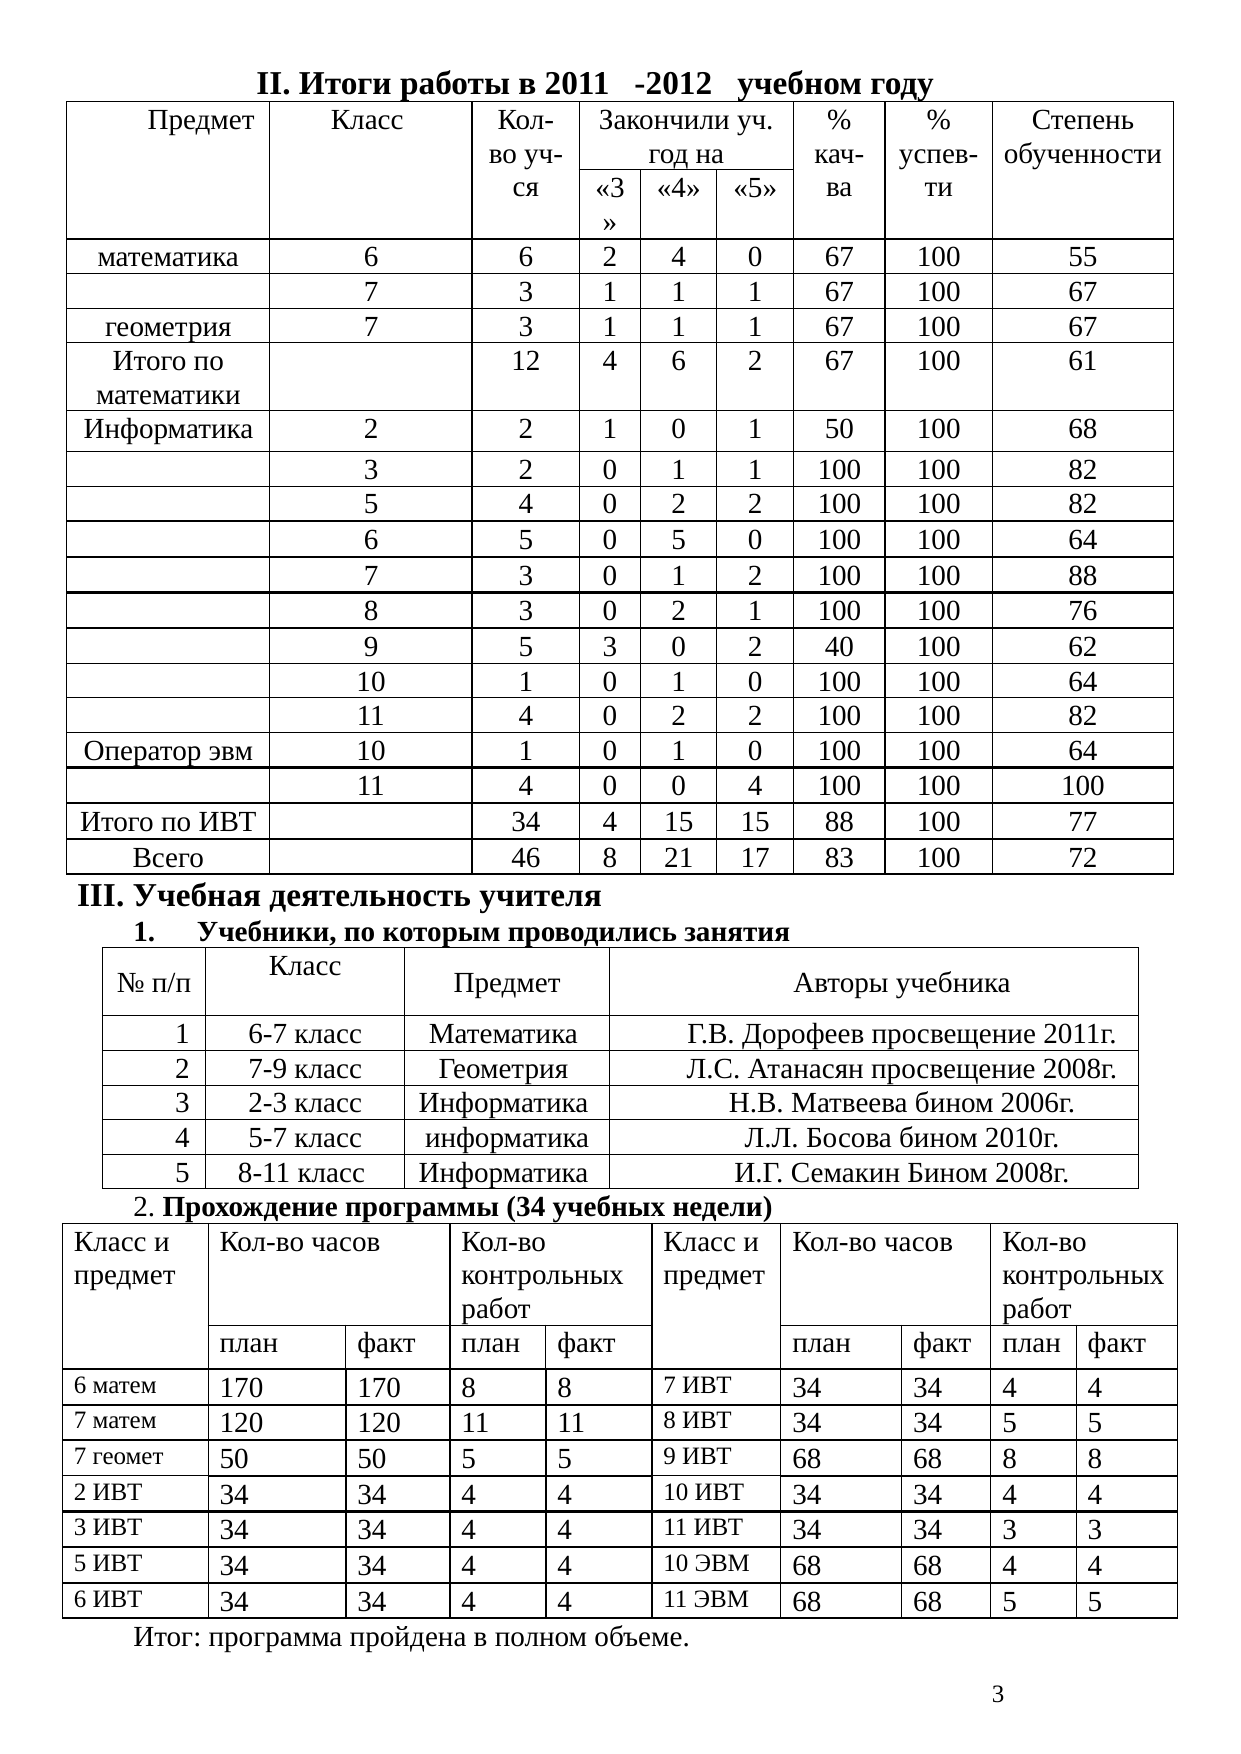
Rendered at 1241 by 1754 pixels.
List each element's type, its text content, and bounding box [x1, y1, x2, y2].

table_cell 1 [103, 1016, 205, 1050]
table_cell 0 [717, 240, 793, 273]
table_cell 1 [641, 558, 716, 591]
table_cell 2 [641, 594, 716, 627]
table_cell Итого по математики [67, 343, 269, 410]
table_cell геометрия [67, 309, 269, 342]
table_cell 4 [451, 1513, 545, 1546]
table_cell 100 [886, 594, 992, 627]
table_cell 1 [580, 309, 640, 342]
table_cell 11 [270, 698, 471, 732]
table_cell 5 [473, 629, 579, 663]
table_cell 100 [886, 664, 992, 697]
table_cell 5 [270, 487, 471, 520]
table_cell 100 [886, 452, 992, 486]
table_cell 3 [473, 558, 579, 591]
table_cell 34 [781, 1477, 901, 1510]
table_header Закончили уч. год на [580, 102, 793, 169]
table_cell 3 [580, 629, 640, 663]
table_cell 67 [794, 309, 884, 342]
table_cell 3 [1077, 1513, 1177, 1546]
table_cell 4 [580, 804, 640, 838]
table_cell Информатика [67, 411, 269, 451]
table_cell 3 ИВТ [63, 1513, 208, 1546]
table_cell 2 [641, 487, 716, 520]
table_cell 100 [886, 309, 992, 342]
list Учебники, по которым проводились занятия [77, 914, 1163, 947]
table_cell 34 [781, 1513, 901, 1546]
table_cell факт [546, 1326, 651, 1368]
table_cell 0 [717, 664, 793, 697]
table_cell 61 [993, 343, 1173, 410]
table_cell 4 [1077, 1477, 1177, 1510]
table_cell 1 [641, 733, 716, 766]
table_cell 100 [886, 698, 992, 732]
table_cell 1 [580, 411, 640, 451]
table_cell 1 [641, 274, 716, 308]
table_cell 77 [993, 804, 1173, 838]
table_cell 100 [886, 558, 992, 591]
table_cell 8 [547, 1370, 651, 1403]
table_cell план [209, 1326, 345, 1368]
table_cell 100 [886, 840, 992, 873]
table_header Кол-во уч-ся [473, 102, 579, 237]
table_cell 0 [580, 452, 640, 486]
table_cell 4 [451, 1477, 545, 1510]
table_header № п/п [103, 948, 205, 1015]
table_cell 100 [886, 487, 992, 520]
table_cell 82 [993, 487, 1173, 520]
table_cell 88 [993, 558, 1173, 591]
table_cell «4» [641, 170, 716, 237]
table_cell 68 [902, 1548, 990, 1582]
table_cell 34 [347, 1477, 449, 1510]
table_cell 4 [547, 1513, 651, 1546]
table_cell 8 [451, 1370, 545, 1403]
table_cell Н.В. Матвеева бином 2006г. [610, 1086, 1138, 1119]
table_cell 34 [902, 1477, 990, 1510]
table_cell 100 [794, 733, 884, 766]
table_cell 4 [547, 1477, 651, 1510]
table_cell 100 [886, 522, 992, 556]
table_cell 34 [209, 1513, 345, 1546]
table_cell факт [902, 1326, 990, 1368]
table_cell 2 [473, 411, 579, 451]
table_header Класс [206, 948, 404, 1015]
table_cell 67 [993, 274, 1173, 308]
table_cell 50 [209, 1441, 345, 1475]
table_cell 100 [886, 629, 992, 663]
table_cell 72 [993, 840, 1173, 873]
table_cell 4 [580, 343, 640, 410]
table_header Класс и предмет [653, 1224, 780, 1368]
table_cell 83 [794, 840, 884, 873]
table_cell «3» [580, 170, 640, 237]
table_cell 100 [886, 411, 992, 451]
table_cell 67 [993, 309, 1173, 342]
table_cell 50 [347, 1441, 449, 1475]
table_cell 0 [580, 733, 640, 766]
table_cell 0 [580, 698, 640, 732]
table_cell 5 [547, 1441, 651, 1475]
table_cell 5 [451, 1441, 545, 1475]
table_cell 100 [886, 804, 992, 838]
table_cell информатика [405, 1120, 609, 1154]
table_cell 34 [347, 1548, 449, 1582]
table_cell 100 [794, 769, 884, 802]
table_cell Л.С. Атанасян просвещение 2008г. [610, 1051, 1138, 1084]
table_cell 15 [641, 804, 716, 838]
table_cell 100 [794, 487, 884, 520]
table_cell 3 [473, 274, 579, 308]
table_cell 100 [794, 594, 884, 627]
table_cell «5» [717, 170, 793, 237]
table_cell 11 ИВТ [653, 1513, 780, 1546]
table_cell 4 [1077, 1370, 1177, 1403]
table_cell 4 [451, 1548, 545, 1582]
table_cell 1 [580, 274, 640, 308]
table_cell Математика [405, 1016, 609, 1050]
table_cell 68 [902, 1441, 990, 1475]
table_cell 68 [781, 1441, 901, 1475]
table_cell 2 [717, 487, 793, 520]
table_cell 100 [993, 769, 1173, 802]
table_cell 8 ИВТ [653, 1406, 780, 1439]
table_cell Всего [67, 840, 269, 873]
table_cell 0 [580, 594, 640, 627]
table_cell 3 [103, 1086, 205, 1119]
table_cell 1 [641, 309, 716, 342]
table_cell 6 [641, 343, 716, 410]
table_cell 34 [902, 1370, 990, 1403]
table_cell 5 [641, 522, 716, 556]
table_cell 55 [993, 240, 1173, 273]
table_cell 68 [902, 1584, 990, 1617]
table_cell Информатика [405, 1155, 609, 1188]
table_cell 4 [473, 698, 579, 732]
table_header Кол-во контрольных работ [451, 1224, 651, 1324]
table_cell 82 [993, 452, 1173, 486]
table_cell 68 [781, 1548, 901, 1582]
table_cell 3 [473, 594, 579, 627]
table_cell 64 [993, 664, 1173, 697]
table_cell математика [67, 240, 269, 273]
table_cell 0 [580, 522, 640, 556]
table_cell 10 [270, 664, 471, 697]
table_cell 67 [794, 274, 884, 308]
table_cell 0 [580, 664, 640, 697]
table_cell 120 [347, 1406, 449, 1439]
table_cell [67, 558, 269, 591]
table_cell 40 [794, 629, 884, 663]
table_cell 6 матем [63, 1370, 208, 1403]
table_cell 170 [347, 1370, 449, 1403]
table_cell 10 ЭВМ [653, 1548, 780, 1582]
table_cell 17 [717, 840, 793, 873]
table_cell Л.Л. Босова бином 2010г. [610, 1120, 1138, 1154]
table_cell 34 [902, 1406, 990, 1439]
table_cell 1 [717, 309, 793, 342]
table_cell 100 [794, 452, 884, 486]
table_cell 11 [270, 769, 471, 802]
table_cell 0 [717, 522, 793, 556]
table_cell 4 [991, 1370, 1076, 1403]
table_cell 11 ЭВМ [653, 1584, 780, 1617]
table_cell 34 [347, 1584, 449, 1617]
table_cell 2 ИВТ [63, 1476, 208, 1510]
table_cell 170 [209, 1370, 345, 1403]
table_cell 8 [580, 840, 640, 873]
table_cell 9 ИВТ [653, 1441, 780, 1475]
table_cell 2 [270, 411, 471, 451]
table_cell 0 [641, 629, 716, 663]
table_header % кач-ва [794, 102, 884, 237]
table_cell 100 [886, 240, 992, 273]
table_cell 8 [1077, 1441, 1177, 1475]
text Итог: программа пройдена в полном объеме. [77, 1619, 1163, 1653]
table_cell 7 матем [63, 1406, 208, 1439]
table_cell Итого по ИВТ [67, 804, 269, 838]
table_cell [67, 522, 269, 556]
table_cell 68 [781, 1584, 901, 1617]
table_header Степень обученности [993, 102, 1173, 237]
table_header Предмет [405, 948, 609, 1015]
table_header Авторы учебника [610, 948, 1138, 1015]
table_cell 100 [886, 343, 992, 410]
table_cell 4 [1077, 1548, 1177, 1582]
table_cell 9 [270, 629, 471, 663]
table_cell 2-3 класс [206, 1086, 404, 1119]
table_cell 100 [794, 558, 884, 591]
table_cell 10 ИВТ [653, 1476, 780, 1510]
table_cell 4 [641, 240, 716, 273]
table_cell 8-11 класс [206, 1155, 404, 1188]
table_cell 34 [902, 1513, 990, 1546]
table_cell 0 [717, 733, 793, 766]
table_cell 34 [209, 1477, 345, 1510]
table_cell 0 [641, 769, 716, 802]
table_cell 62 [993, 629, 1173, 663]
table_cell 6 ИВТ [63, 1584, 208, 1617]
table_cell 4 [547, 1548, 651, 1582]
table_cell 7 ИВТ [653, 1370, 780, 1403]
table_cell 1 [473, 664, 579, 697]
table_cell 6 [473, 240, 579, 273]
table_cell 100 [886, 274, 992, 308]
table_cell 88 [794, 804, 884, 838]
table_cell 34 [781, 1370, 901, 1403]
table_cell 1 [717, 411, 793, 451]
table_cell 6 [270, 240, 471, 273]
table_cell 67 [794, 343, 884, 410]
table_cell 1 [473, 733, 579, 766]
table_cell [67, 769, 269, 802]
table_cell 2 [641, 698, 716, 732]
table_cell 5 [1077, 1406, 1177, 1439]
table_cell 3 [991, 1513, 1076, 1546]
table_cell [67, 274, 269, 308]
table_cell 34 [347, 1513, 449, 1546]
table_header Предмет [67, 102, 269, 237]
table_cell 68 [993, 411, 1173, 451]
table_cell Информатика [405, 1086, 609, 1119]
table_cell 5 [1077, 1584, 1177, 1617]
table_cell 34 [209, 1548, 345, 1582]
table_cell 34 [473, 804, 579, 838]
table_cell 100 [886, 733, 992, 766]
table_cell [67, 698, 269, 732]
table_cell 1 [717, 594, 793, 627]
table_cell 11 [451, 1406, 545, 1439]
table_cell 4 [991, 1477, 1076, 1510]
table_cell 7 геомет [63, 1441, 208, 1475]
table_cell 50 [794, 411, 884, 451]
table_cell 67 [794, 240, 884, 273]
table_cell 64 [993, 522, 1173, 556]
table_cell Оператор эвм [67, 733, 269, 766]
table_cell 3 [473, 309, 579, 342]
table_cell 5 [473, 522, 579, 556]
table_cell 5-7 класс [206, 1120, 404, 1154]
table_cell Геометрия [405, 1051, 609, 1084]
table_cell 7 [270, 309, 471, 342]
table_cell 2 [717, 629, 793, 663]
table_cell 12 [473, 343, 579, 410]
table_cell [67, 594, 269, 627]
text 2. Прохождение программы (34 учебных недели) [77, 1189, 1163, 1223]
table_cell [270, 343, 471, 410]
table_cell 15 [717, 804, 793, 838]
table_cell Г.В. Дорофеев просвещение 2011г. [610, 1016, 1138, 1050]
table_cell 0 [580, 487, 640, 520]
table_cell 4 [547, 1584, 651, 1617]
table_cell 0 [580, 769, 640, 802]
table_cell 76 [993, 594, 1173, 627]
table_cell 5 ИВТ [63, 1548, 208, 1582]
table_cell 120 [209, 1406, 345, 1439]
table_cell 5 [991, 1406, 1076, 1439]
table_cell 7-9 класс [206, 1051, 404, 1084]
table_cell 10 [270, 733, 471, 766]
table_cell 1 [641, 452, 716, 486]
table_cell 2 [717, 343, 793, 410]
table_cell 21 [641, 840, 716, 873]
table_cell 0 [580, 558, 640, 591]
table_cell [270, 840, 471, 873]
table_cell 100 [794, 522, 884, 556]
table_cell 34 [781, 1406, 901, 1439]
table_cell И.Г. Семакин Бином 2008г. [610, 1155, 1138, 1188]
table_cell 82 [993, 698, 1173, 732]
table_cell 2 [717, 558, 793, 591]
table_cell 100 [794, 664, 884, 697]
table_cell 4 [991, 1548, 1076, 1582]
text II. Итоги работы в 2011 -2012 учебном году [77, 63, 1163, 101]
table_cell 1 [717, 274, 793, 308]
table_header Кол-во контрольных работ [991, 1224, 1177, 1324]
table_cell 3 [270, 452, 471, 486]
table_cell 8 [270, 594, 471, 627]
table_cell 4 [473, 769, 579, 802]
table_header Кол-во часов [781, 1224, 990, 1324]
table_cell 34 [209, 1584, 345, 1617]
table_header Класс и предмет [63, 1224, 208, 1368]
table_header % успев-ти [886, 102, 992, 237]
table_cell 100 [886, 769, 992, 802]
table_cell 64 [993, 733, 1173, 766]
table_header Класс [270, 102, 471, 237]
table_cell [67, 452, 269, 486]
table_cell факт [346, 1326, 449, 1368]
table_cell 4 [473, 487, 579, 520]
table_cell [270, 804, 471, 838]
table_cell 4 [451, 1584, 545, 1617]
table_cell 1 [641, 664, 716, 697]
table_cell 8 [991, 1441, 1076, 1475]
table_cell факт [1077, 1326, 1177, 1368]
table_cell [67, 629, 269, 663]
table_cell 1 [717, 452, 793, 486]
table_header Кол-во часов [209, 1224, 449, 1324]
table_cell 7 [270, 274, 471, 308]
table_cell 2 [580, 240, 640, 273]
table_cell [67, 487, 269, 520]
table_cell [67, 664, 269, 697]
table_cell 5 [103, 1155, 205, 1188]
table_cell план [991, 1326, 1076, 1368]
table_cell план [781, 1326, 901, 1368]
table_cell 6-7 класс [206, 1016, 404, 1050]
table_cell 6 [270, 522, 471, 556]
table_cell 100 [794, 698, 884, 732]
text III. Учебная деятельность учителя [77, 875, 1163, 914]
table_cell 2 [717, 698, 793, 732]
table_cell 2 [473, 452, 579, 486]
table_cell 7 [270, 558, 471, 591]
table_cell 4 [717, 769, 793, 802]
table_cell 5 [991, 1584, 1076, 1617]
table_cell 46 [473, 840, 579, 873]
table_cell 4 [103, 1120, 205, 1154]
table_cell 0 [641, 411, 716, 451]
table_cell 2 [103, 1051, 205, 1084]
table_cell план [451, 1326, 545, 1368]
table_cell 11 [547, 1406, 651, 1439]
